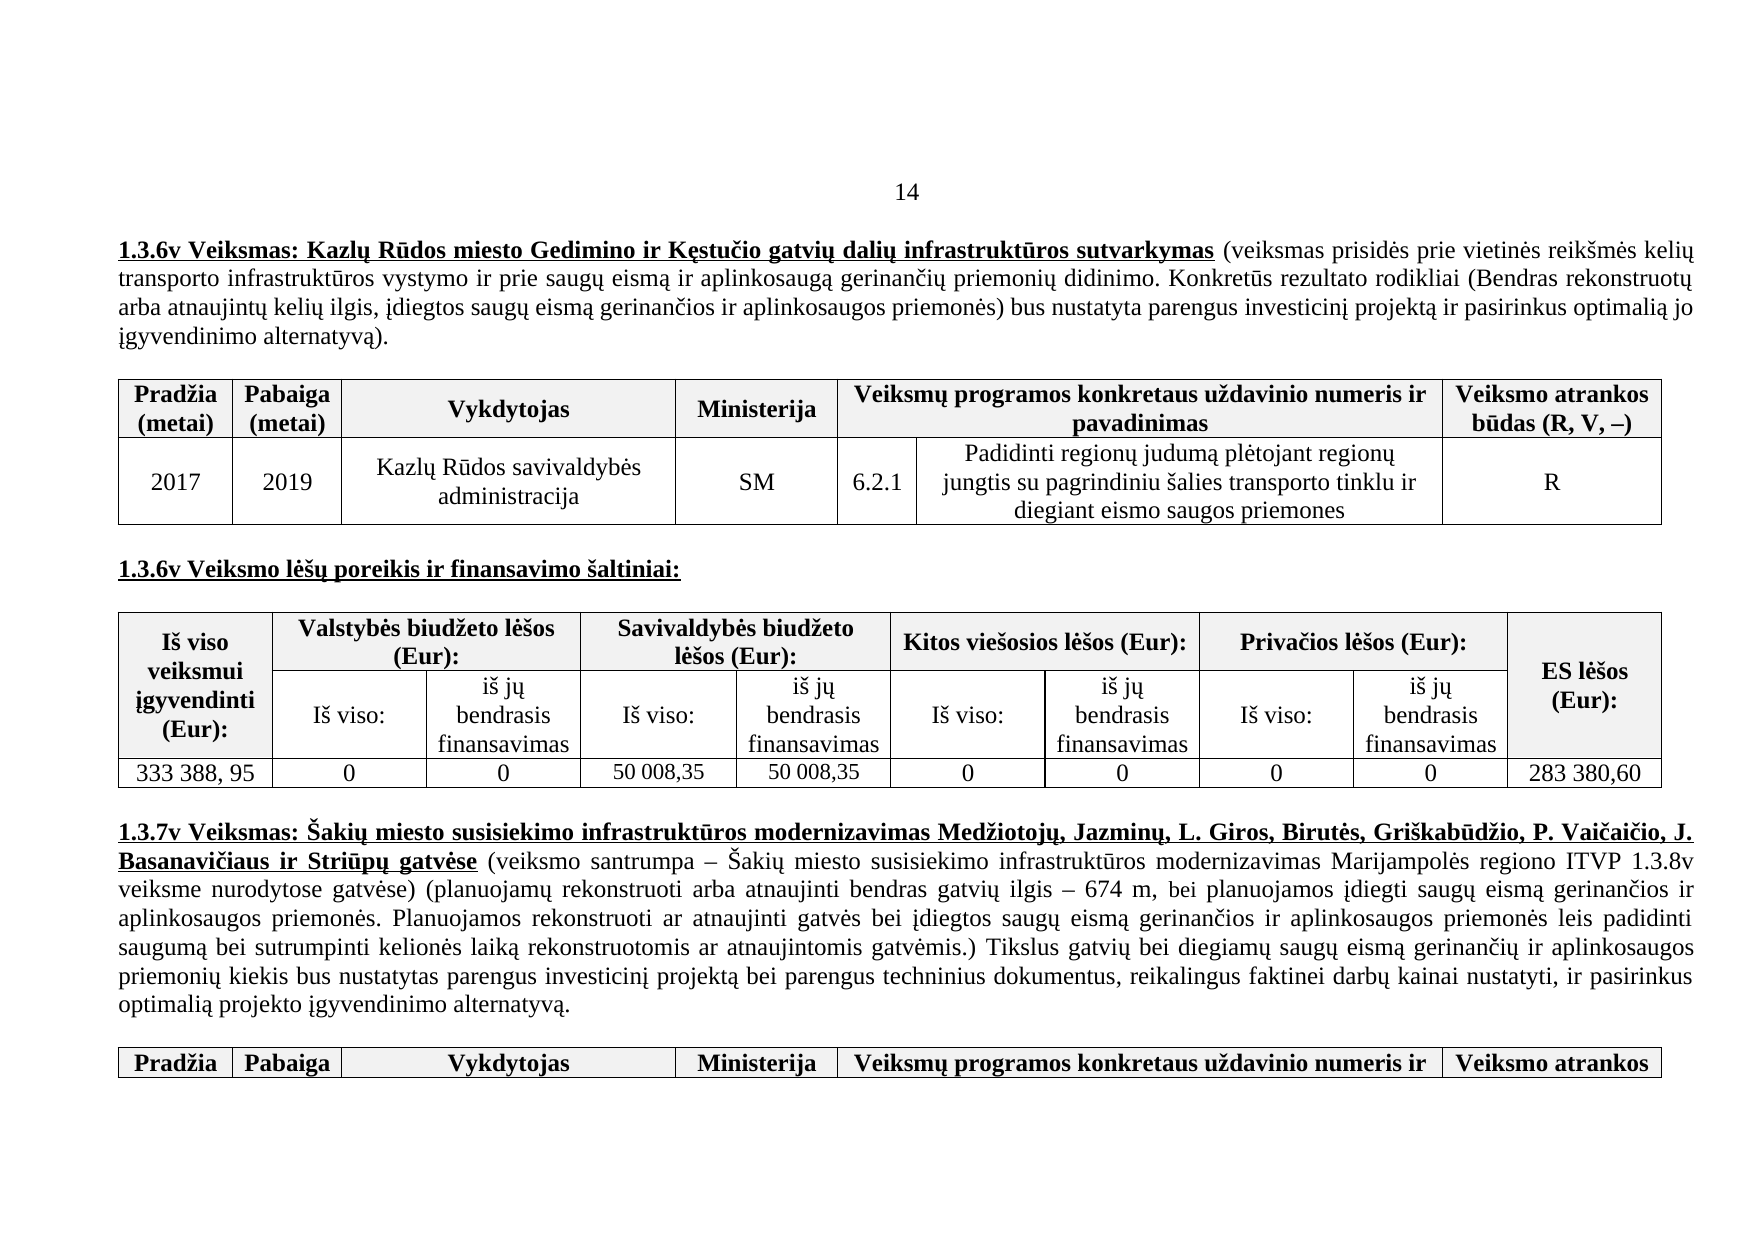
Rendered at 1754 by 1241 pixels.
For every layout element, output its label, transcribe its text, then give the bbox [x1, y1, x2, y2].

table_header Veiksmų programos konkretaus uždavinio numeris ir [838, 1048, 1442, 1077]
table_cell 0 [1046, 759, 1199, 787]
table_header Vykdytojas [342, 1048, 675, 1077]
table_cell 2019 [233, 438, 341, 524]
table_header Veiksmo atrankos [1443, 1048, 1661, 1077]
table_cell iš jų bendrasis finansavimas [427, 671, 580, 757]
table_cell 50 008,35 [581, 759, 736, 787]
table_header Vykdytojas [342, 380, 675, 437]
table_cell iš jų bendrasis finansavimas [1354, 671, 1507, 757]
table_header Iš viso veiksmui įgyvendinti (Eur): [119, 613, 272, 757]
table_header Pradžia [119, 1048, 232, 1077]
table_cell 0 [273, 759, 426, 787]
table_cell 0 [1200, 759, 1353, 787]
table_header Pabaiga (metai) [233, 380, 341, 437]
table_cell SM [676, 438, 837, 524]
text 1.3.6v Veiksmo lėšų poreikis ir finansavimo šaltiniai: [118, 554, 1695, 583]
table_header Pradžia (metai) [119, 380, 232, 437]
text 1.3.6v Veiksmas: Kazlų Rūdos miesto Gedimino ir Kęstučio gatvių dalių infrastruktūros sutvarkymas (veiksmas prisidės prie vietinės reikšmės kelių transporto infrastruktūros vystymo ir prie saugų eismą ir aplinkosaugą gerinančių priemonių didinimo. Konkretūs rezultato rodikliai (Bendras rekonstruotų arba atnaujintų kelių ilgis, įdiegtos saugų eismą gerinančios ir aplinkosaugos priemonės) bus nustatyta parengus investicinį projektą ir pasirinkus optimalią jo įgyvendinimo alternatyvą). [118, 235, 1695, 350]
table_cell R [1443, 438, 1661, 524]
table_cell iš jų bendrasis finansavimas [737, 671, 890, 757]
table_cell Iš viso: [1200, 671, 1353, 757]
table_cell Iš viso: [891, 671, 1044, 757]
table_cell Iš viso: [581, 671, 736, 757]
table_cell 0 [891, 759, 1044, 787]
table_cell 50 008,35 [737, 759, 890, 787]
table_cell Iš viso: [273, 671, 426, 757]
table_cell 0 [427, 759, 580, 787]
table_cell 0 [1354, 759, 1507, 787]
table_header Ministerija [676, 1048, 837, 1077]
table_cell 2017 [119, 438, 232, 524]
table_cell Kazlų Rūdos savivaldybės administracija [342, 438, 675, 524]
table_header Ministerija [676, 380, 837, 437]
table_header Savivaldybės biudžeto lėšos (Eur): [581, 613, 890, 670]
table_header Veiksmų programos konkretaus uždavinio numeris ir pavadinimas [838, 380, 1442, 437]
table_header Kitos viešosios lėšos (Eur): [891, 613, 1199, 670]
table_cell Padidinti regionų judumą plėtojant regionų jungtis su pagrindiniu šalies transporto tinklu ir diegiant eismo saugos priemones [917, 438, 1442, 524]
table_header Pabaiga [233, 1048, 341, 1077]
table_cell 283 380,60 [1508, 759, 1661, 787]
table_header Privačios lėšos (Eur): [1200, 613, 1507, 670]
table_header Veiksmo atrankos būdas (R, V, –) [1443, 380, 1661, 437]
table_cell 333 388, 95 [119, 759, 272, 787]
table_header Valstybės biudžeto lėšos (Eur): [273, 613, 580, 670]
table_cell iš jų bendrasis finansavimas [1046, 671, 1199, 757]
text 1.3.7v Veiksmas: Šakių miesto susisiekimo infrastruktūros modernizavimas Medžiotojų, Jazminų, L. Giros, Birutės, Griškabūdžio, P. Vaičaičio, J. Basanavičiaus ir Striūpų gatvėse (veiksmo santrumpa – Šakių miesto susisiekimo infrastruktūros modernizavimas Marijampolės regiono ITVP 1.3.8v veiksme nurodytose gatvėse) (planuojamų rekonstruoti arba atnaujinti bendras gatvių ilgis – 674 m, bei planuojamos įdiegti saugų eismą gerinančios ir aplinkosaugos priemonės. Planuojamos rekonstruoti ar atnaujinti gatvės bei įdiegtos saugų eismą gerinančios ir aplinkosaugos priemonės leis padidinti saugumą bei sutrumpinti kelionės laiką rekonstruotomis ar atnaujintomis gatvėmis.) Tikslus gatvių bei diegiamų saugų eismą gerinančių ir aplinkosaugos priemonių kiekis bus nustatytas parengus investicinį projektą bei parengus techninius dokumentus, reikalingus faktinei darbų kainai nustatyti, ir pasirinkus optimalią projekto įgyvendinimo alternatyvą. [118, 817, 1695, 1018]
table_header ES lėšos (Eur): [1508, 613, 1661, 757]
table_cell 6.2.1 [838, 438, 916, 524]
